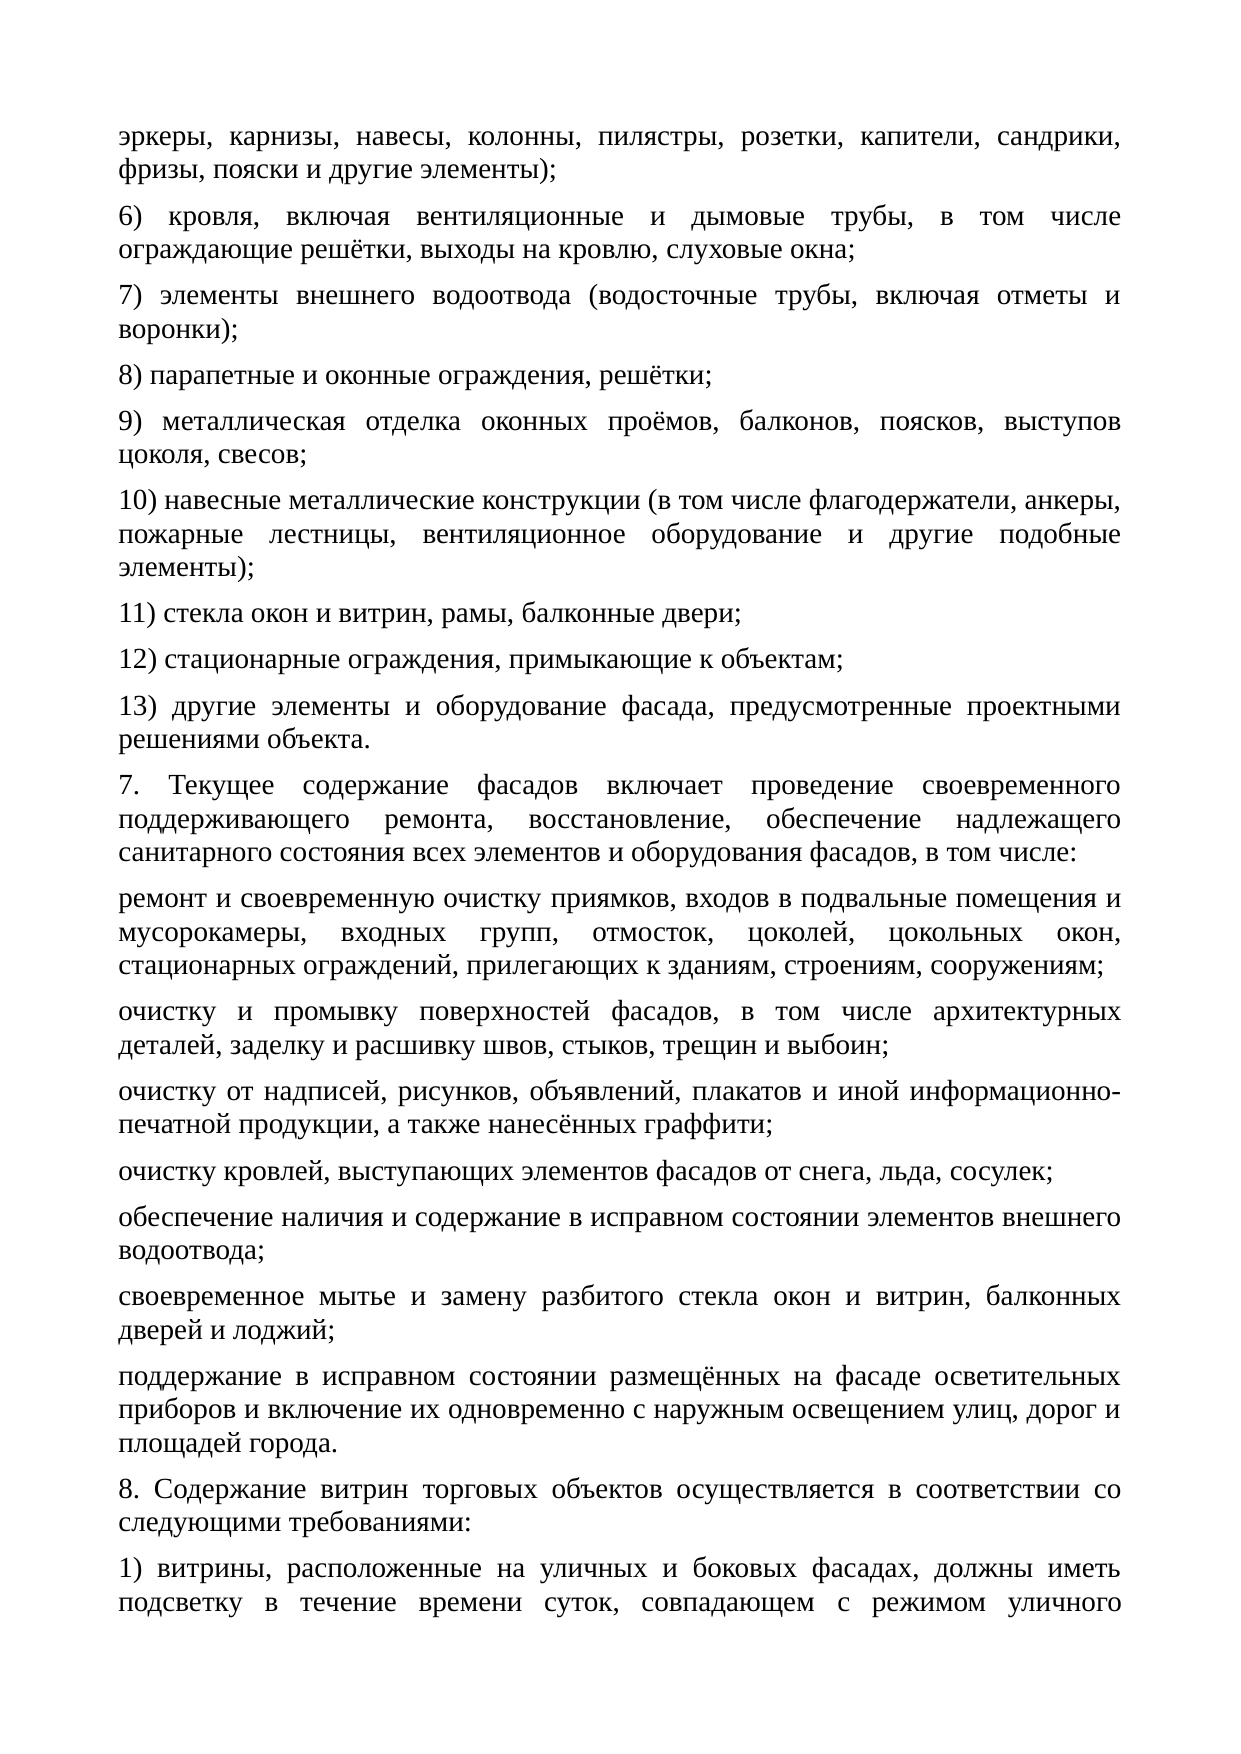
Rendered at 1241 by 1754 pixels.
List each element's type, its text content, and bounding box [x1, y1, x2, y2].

text 8. Содержание витрин торговых объектов осуществляется в соответствии со следующими требованиями: [118, 1471, 1122, 1538]
text обеспечение наличия и содержание в исправном состоянии элементов внешнего водоотвода; [118, 1199, 1122, 1266]
text 12) стационарные ограждения, примыкающие к объектам; [118, 642, 1122, 675]
text поддержание в исправном состоянии размещённых на фасаде осветительных приборов и включение их одновременно с наружным освещением улиц, дорог и площадей города. [118, 1358, 1122, 1458]
text очистку кровлей, выступающих элементов фасадов от снега, льда, сосулек; [118, 1153, 1122, 1186]
text очистку от надписей, рисунков, объявлений, плакатов и иной информационно-печатной продукции, а также нанесённых граффити; [118, 1073, 1122, 1140]
text 7) элементы внешнего водоотвода (водосточные трубы, включая отметы и воронки); [118, 277, 1122, 344]
text 9) металлическая отделка оконных проёмов, балконов, поясков, выступов цоколя, свесов; [118, 403, 1122, 470]
text 7. Текущее содержание фасадов включает проведение своевременного поддерживающего ремонта, восстановление, обеспечение надлежащего санитарного состояния всех элементов и оборудования фасадов, в том числе: [118, 767, 1122, 868]
text очистку и промывку поверхностей фасадов, в том числе архитектурных деталей, заделку и расшивку швов, стыков, трещин и выбоин; [118, 993, 1122, 1061]
text 8) парапетные и оконные ограждения, решётки; [118, 357, 1122, 390]
text ремонт и своевременную очистку приямков, входов в подвальные помещения и мусорокамеры, входных групп, отмосток, цоколей, цокольных окон, стационарных ограждений, прилегающих к зданиям, строениям, сооружениям; [118, 880, 1122, 981]
text 13) другие элементы и оборудование фасада, предусмотренные проектными решениями объекта. [118, 688, 1122, 755]
text эркеры, карнизы, навесы, колонны, пилястры, розетки, капители, сандрики, фризы, пояски и другие элементы); [118, 118, 1122, 185]
text 11) стекла окон и витрин, рамы, балконные двери; [118, 596, 1122, 629]
text 1) витрины, расположенные на уличных и боковых фасадах, должны иметь подсветку в течение времени суток, совпадающем с режимом уличного [118, 1551, 1122, 1618]
text 6) кровля, включая вентиляционные и дымовые трубы, в том числе ограждающие решётки, выходы на кровлю, слуховые окна; [118, 198, 1122, 265]
text своевременное мытье и замену разбитого стекла окон и витрин, балконных дверей и лоджий; [118, 1278, 1122, 1345]
text 10) навесные металлические конструкции (в том числе флагодержатели, анкеры, пожарные лестницы, вентиляционное оборудование и другие подобные элементы); [118, 482, 1122, 583]
